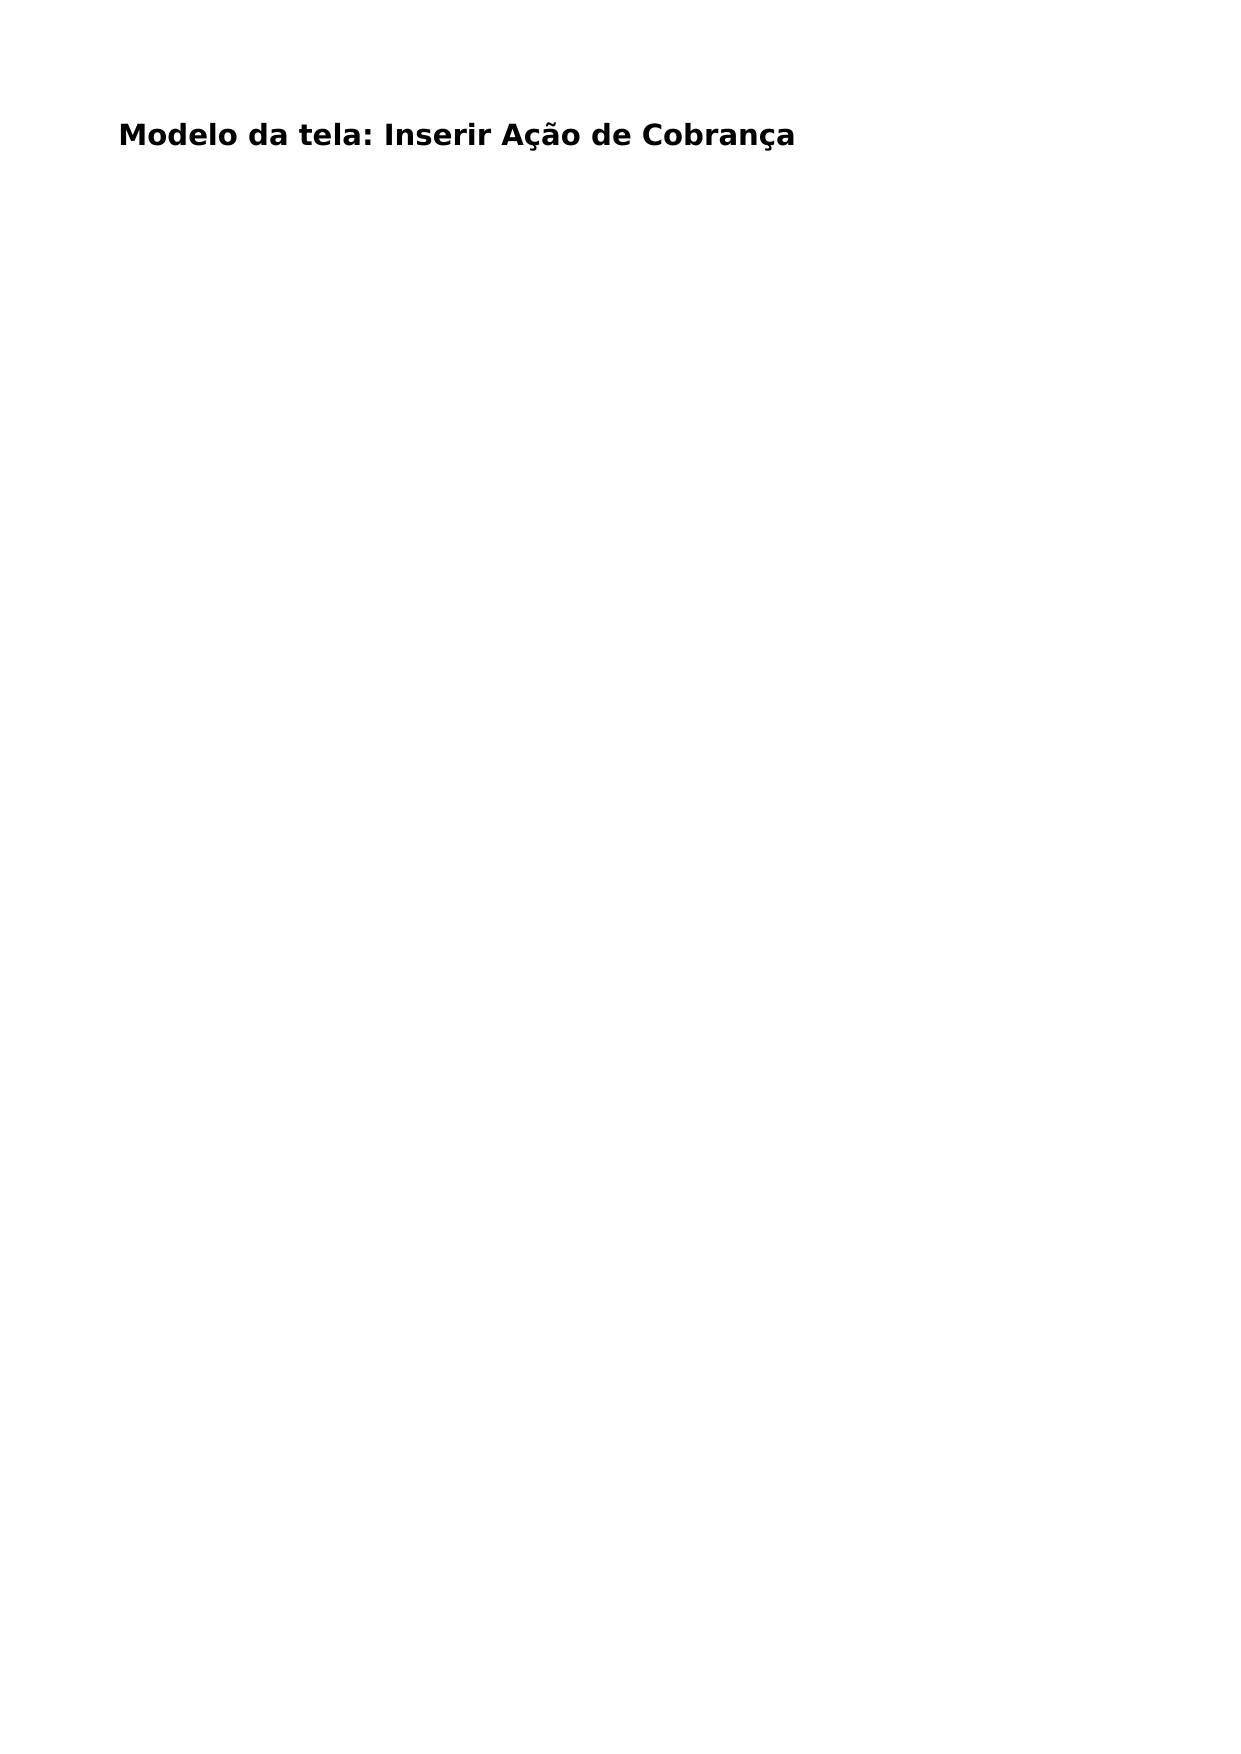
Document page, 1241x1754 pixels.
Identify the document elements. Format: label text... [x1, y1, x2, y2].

subtitle Modelo da tela: Inserir Ação de Cobrança [118, 118, 1122, 152]
